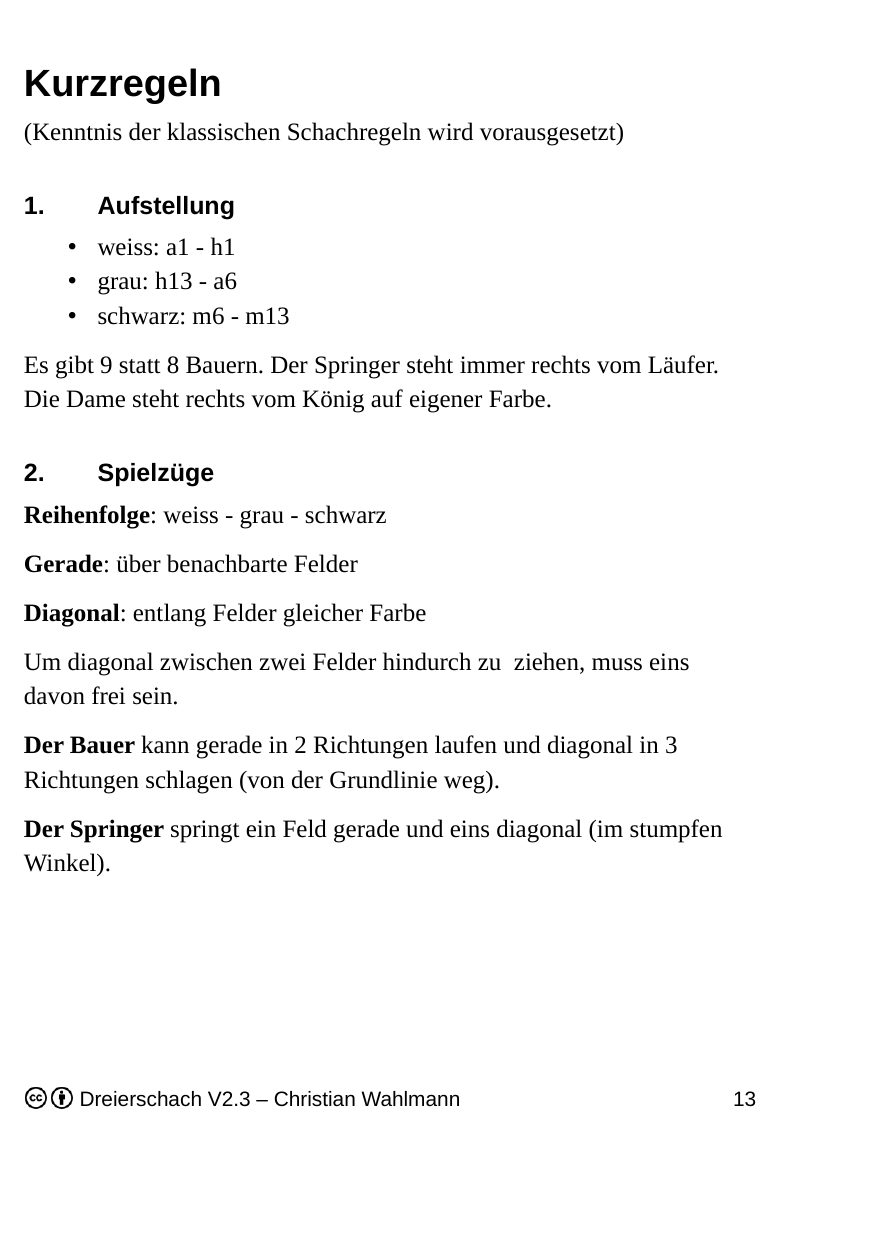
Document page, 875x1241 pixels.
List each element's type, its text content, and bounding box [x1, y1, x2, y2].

list schwarz: m6 - m13 [68, 301, 756, 329]
picture [23, 1085, 74, 1110]
subtitle Spielzüge [24, 458, 756, 487]
text Gerade: über benachbarte Felder [24, 549, 756, 577]
text Der Springer springt ein Feld gerade und eins diagonal (im stumpfen Winkel). [24, 814, 756, 877]
subtitle Kurzregeln [24, 60, 756, 104]
text Um diagonal zwischen zwei Felder hindurch zu ziehen, muss eins davon frei sein. [24, 647, 756, 710]
text Der Bauer kann gerade in 2 Richtungen laufen und diagonal in 3 Richtungen schlagen (von der Grundlinie weg). [24, 730, 756, 794]
text Es gibt 9 statt 8 Bauern. Der Springer steht immer rechts vom Läufer. Die Dame steht rechts vom König auf eigener Farbe. [24, 350, 756, 413]
text Diagonal: entlang Felder gleicher Farbe [24, 598, 756, 627]
text (Kenntnis der klassischen Schachregeln wird vorausgesetzt) [24, 117, 756, 145]
list grau: h13 - a6 [68, 266, 756, 295]
text Reihenfolge: weiss - grau - schwarz [24, 500, 756, 528]
list weiss: a1 - h1 [68, 232, 756, 261]
subtitle Aufstellung [24, 191, 756, 219]
